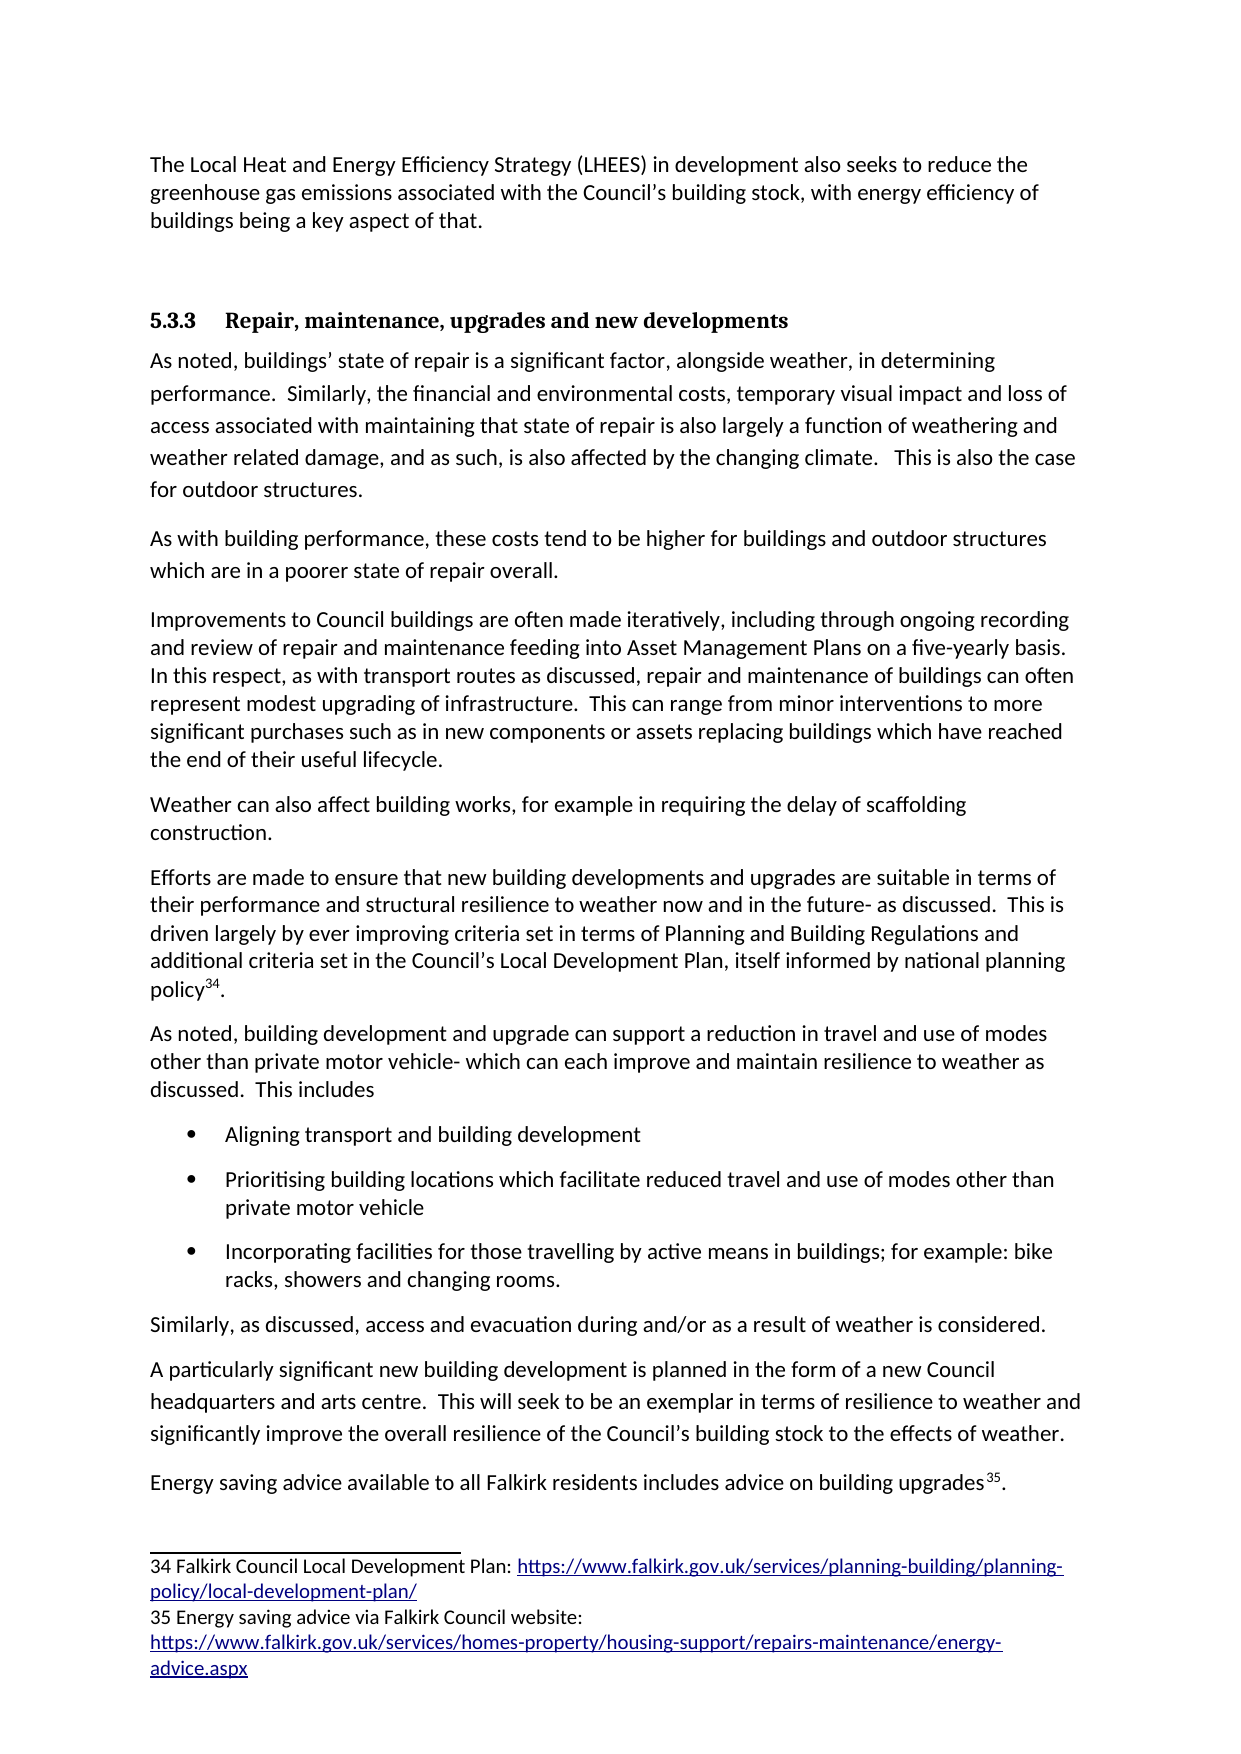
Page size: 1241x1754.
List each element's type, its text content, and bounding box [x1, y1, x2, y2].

text As noted, buildings’ state of repair is a significant factor, alongside weather, in determining performance. Similarly, the financial and environmental costs, temporary visual impact and loss of access associated with maintaining that state of repair is also largely a function of weathering and weather related damage, and as such, is also affected by the changing climate. This is also the case for outdoor structures. [150, 346, 1090, 503]
text As noted, building development and upgrade can support a reduction in travel and use of modes other than private motor vehicle- which can each improve and maintain resilience to weather as discussed. This includes [150, 1019, 1090, 1103]
text Efforts are made to ensure that new building developments and upgrades are suitable in terms of their performance and structural resilience to weather now and in the future- as discussed. This is driven largely by ever improving criteria set in terms of Planning and Building Regulations and additional criteria set in the Council’s Local Development Plan, itself informed by national planning policy. [150, 863, 1090, 1003]
text Weather can also affect building works, for example in requiring the delay of scaffolding construction. [150, 790, 1090, 846]
text Energy saving advice via Falkirk Council website: https://www.falkirk.gov.uk/services/homes-property/housing-support/repairs-maintenance/energy-advice.aspx [150, 1604, 1090, 1680]
text As with building performance, these costs tend to be higher for buildings and outdoor structures which are in a poorer state of repair overall. [150, 524, 1090, 584]
text Improvements to Council buildings are often made iteratively, including through ongoing recording and review of repair and maintenance feeding into Asset Management Plans on a five-yearly basis. In this respect, as with transport routes as discussed, repair and maintenance of buildings can often represent modest upgrading of infrastructure. This can range from minor interventions to more significant purchases such as in new components or assets replacing buildings which have reached the end of their useful lifecycle. [150, 605, 1090, 773]
text Energy saving advice available to all Falkirk residents includes advice on building upgrades. [150, 1468, 1090, 1496]
text The Local Heat and Energy Efficiency Strategy (LHEES) in development also seeks to reduce the greenhouse gas emissions associated with the Council’s building stock, with energy efficiency of buildings being a key aspect of that. [150, 150, 1090, 234]
text Similarly, as discussed, access and evacuation during and/or as a result of weather is considered. [150, 1310, 1090, 1338]
list Prioritising building locations which facilitate reduced travel and use of modes other than private motor vehicle [187, 1165, 1090, 1221]
subtitle Repair, maintenance, upgrades and new developments [150, 308, 1090, 334]
list Aligning transport and building development [187, 1120, 1090, 1148]
text A particularly significant new building development is planned in the form of a new Council headquarters and arts centre. This will seek to be an exemplar in terms of resilience to weather and significantly improve the overall resilience of the Council’s building stock to the effects of weather. [150, 1355, 1090, 1447]
text Falkirk Council Local Development Plan: https://www.falkirk.gov.uk/services/planning-building/planning-policy/local-development-plan/ [150, 1553, 1090, 1604]
list Incorporating facilities for those travelling by active means in buildings; for example: bike racks, showers and changing rooms. [187, 1237, 1090, 1293]
